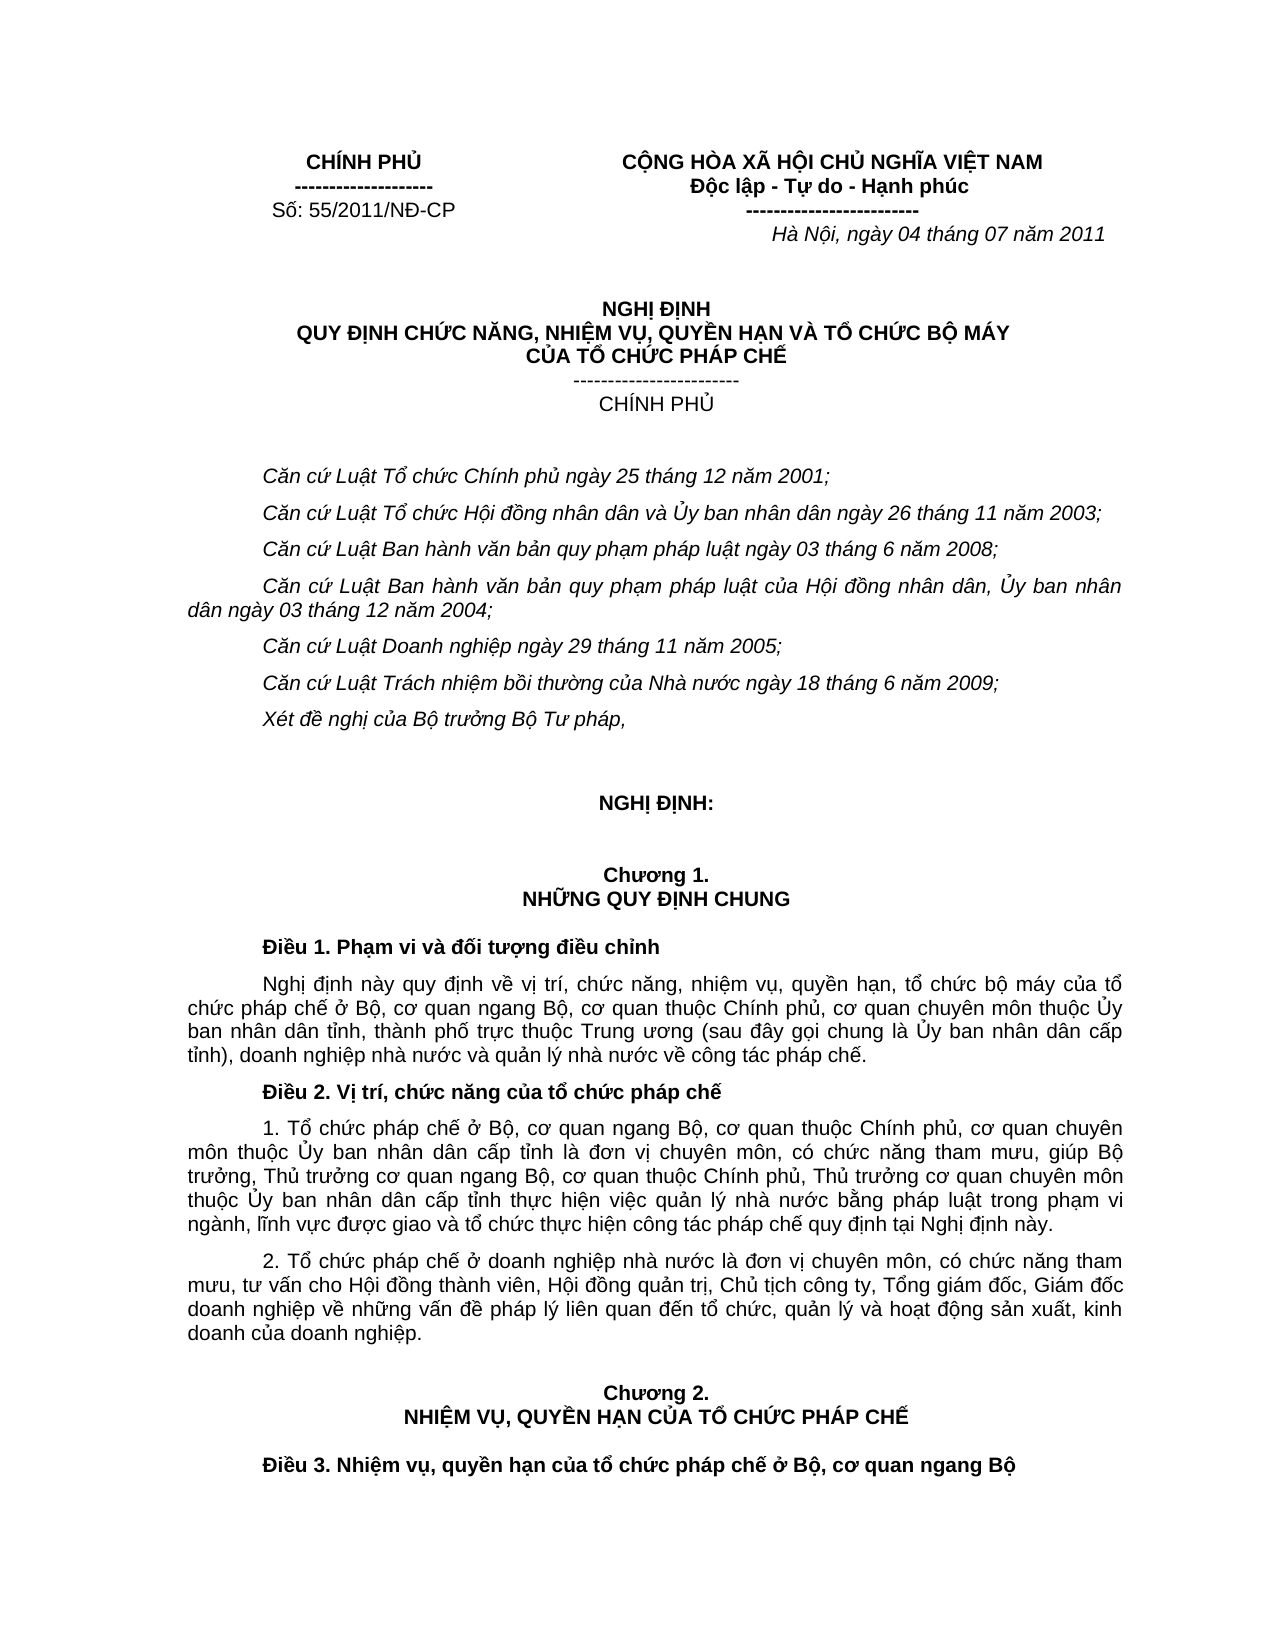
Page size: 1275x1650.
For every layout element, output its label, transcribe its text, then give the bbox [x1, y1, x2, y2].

text Căn cứ Luật Tổ chức Chính phủ ngày 25 tháng 12 năm 2001; [187, 464, 1125, 488]
text Nghị định này quy định về vị trí, chức năng, nhiệm vụ, quyền hạn, tổ chức bộ máy của tổ chức pháp chế ở Bộ, cơ quan ngang Bộ, cơ quan thuộc Chính phủ, cơ quan chuyên môn thuộc Ủy ban nhân dân tỉnh, thành phố trực thuộc Trung ương (sau đây gọi chung là Ủy ban nhân dân cấp tỉnh), doanh nghiệp nhà nước và quản lý nhà nước về công tác pháp chế. [187, 971, 1125, 1067]
text Căn cứ Luật Ban hành văn bản quy phạm pháp luật của Hội đồng nhân dân, Ủy ban nhân dân ngày 03 tháng 12 năm 2004; [187, 573, 1125, 621]
text NGHỊ ĐỊNH: [187, 791, 1125, 815]
text Căn cứ Luật Ban hành văn bản quy phạm pháp luật ngày 03 tháng 6 năm 2008; [187, 537, 1125, 561]
text ------------------------ [187, 368, 1125, 392]
text Căn cứ Luật Trách nhiệm bồi thường của Nhà nước ngày 18 tháng 6 năm 2009; [187, 670, 1125, 694]
text NHỮNG QUY ĐỊNH CHUNG [187, 887, 1125, 911]
table_header CHÍNH PHỦ -------------------- Số: 55/2011/NĐ-CP [188, 150, 540, 248]
text 2. Tổ chức pháp chế ở doanh nghiệp nhà nước là đơn vị chuyên môn, có chức năng tham mưu, tư vấn cho Hội đồng thành viên, Hội đồng quản trị, Chủ tịch công ty, Tổng giám đốc, Giám đốc doanh nghiệp về những vấn đề pháp lý liên quan đến tổ chức, quản lý và hoạt động sản xuất, kinh doanh của doanh nghiệp. [187, 1248, 1125, 1344]
text Điều 1. Phạm vi và đối tượng điều chỉnh [187, 935, 1125, 959]
text NHIỆM VỤ, QUYỀN HẠN CỦA TỔ CHỨC PHÁP CHẾ [187, 1405, 1125, 1429]
text Điều 3. Nhiệm vụ, quyền hạn của tổ chức pháp chế ở Bộ, cơ quan ngang Bộ [187, 1453, 1125, 1477]
text QUY ĐỊNH CHỨC NĂNG, NHIỆM VỤ, QUYỀN HẠN VÀ TỔ CHỨC BỘ MÁY [187, 320, 1125, 344]
text Điều 2. Vị trí, chức năng của tổ chức pháp chế [187, 1080, 1125, 1104]
text CỦA TỔ CHỨC PHÁP CHẾ [187, 344, 1125, 368]
text Chương 1. [187, 863, 1125, 887]
text Căn cứ Luật Doanh nghiệp ngày 29 tháng 11 năm 2005; [187, 634, 1125, 658]
text 1. Tổ chức pháp chế ở Bộ, cơ quan ngang Bộ, cơ quan thuộc Chính phủ, cơ quan chuyên môn thuộc Ủy ban nhân dân cấp tỉnh là đơn vị chuyên môn, có chức năng tham mưu, giúp Bộ trưởng, Thủ trưởng cơ quan ngang Bộ, cơ quan thuộc Chính phủ, Thủ trưởng cơ quan chuyên môn thuộc Ủy ban nhân dân cấp tỉnh thực hiện việc quản lý nhà nước bằng pháp luật trong phạm vi ngành, lĩnh vực được giao và tổ chức thực hiện công tác pháp chế quy định tại Nghị định này. [187, 1116, 1125, 1236]
text Xét đề nghị của Bộ trưởng Bộ Tư pháp, [187, 707, 1125, 731]
text Chương 2. [187, 1381, 1125, 1405]
text Căn cứ Luật Tổ chức Hội đồng nhân dân và Ủy ban nhân dân ngày 26 tháng 11 năm 2003; [187, 501, 1125, 524]
text CHÍNH PHỦ [187, 392, 1125, 416]
table_header CỘNG HÒA XÃ HỘI CHỦ NGHĨA VIỆT NAM Độc lập - Tự do - Hạnh phúc ------------------------- Hà Nội, ngày 04 tháng 07 năm 2011 [540, 150, 1125, 248]
text NGHỊ ĐỊNH [187, 296, 1125, 320]
